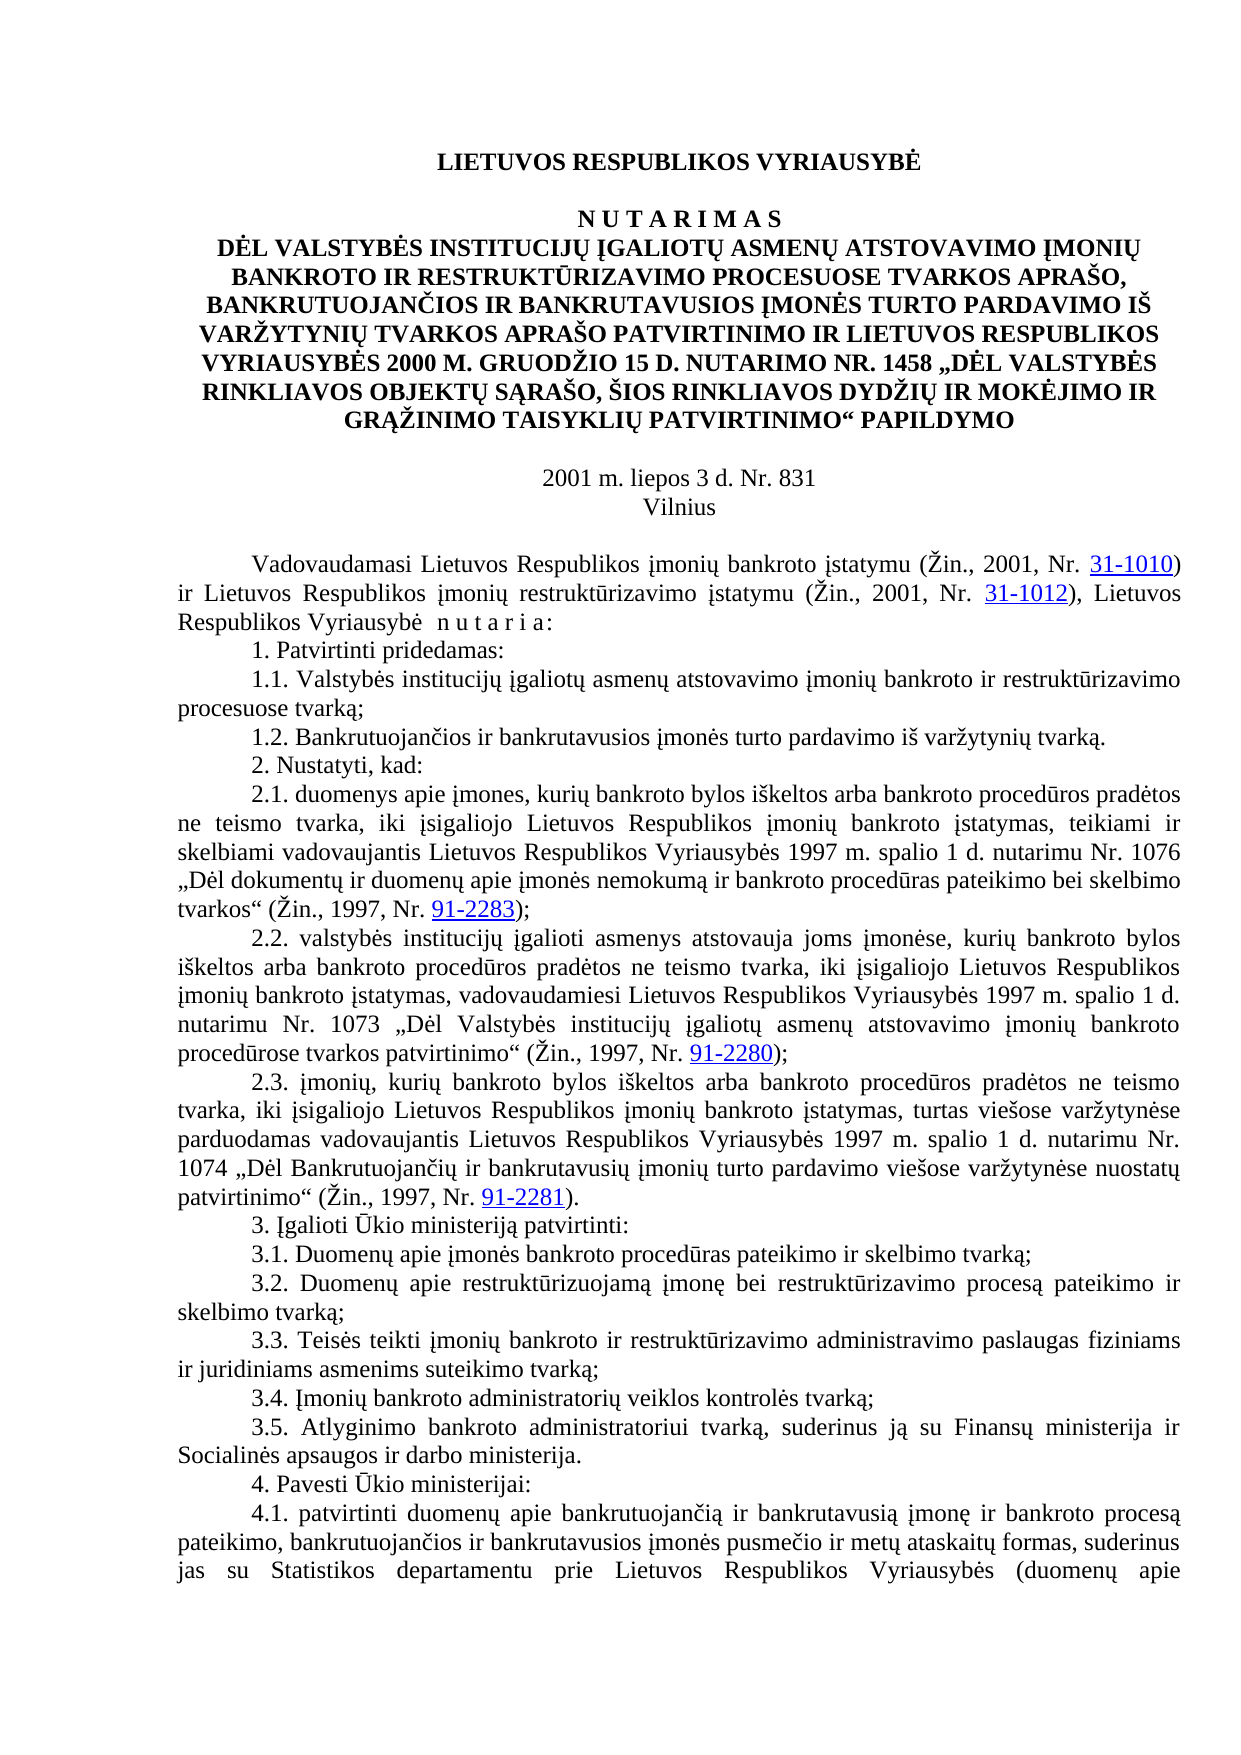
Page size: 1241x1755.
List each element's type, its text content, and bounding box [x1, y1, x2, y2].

text Vilnius [177, 492, 1181, 521]
text 2.3. įmonių, kurių bankroto bylos iškeltos arba bankroto procedūros pradėtos ne teismo tvarka, iki įsigaliojo Lietuvos Respublikos įmonių bankroto įstatymas, turtas viešose varžytynėse parduodamas vadovaujantis Lietuvos Respublikos Vyriausybės 1997 m. spalio 1 d. nutarimu Nr. 1074 „Dėl Bankrutuojančių ir bankrutavusių įmonių turto pardavimo viešose varžytynėse nuostatų patvirtinimo“ (Žin., 1997, Nr. 91-2281). [177, 1067, 1181, 1211]
text Vadovaudamasi Lietuvos Respublikos įmonių bankroto įstatymu (Žin., 2001, Nr. 31-1010) ir Lietuvos Respublikos įmonių restruktūrizavimo įstatymu (Žin., 2001, Nr. 31-1012), Lietuvos Respublikos Vyriausybė nutaria: [177, 549, 1181, 636]
text 4.1. patvirtinti duomenų apie bankrutuojančią ir bankrutavusią įmonę ir bankroto procesą pateikimo, bankrutuojančios ir bankrutavusios įmonės pusmečio ir metų ataskaitų formas, suderinus jas su Statistikos departamentu prie Lietuvos Respublikos Vyriausybės (duomenų apie [177, 1498, 1181, 1584]
text 3.1. Duomenų apie įmonės bankroto procedūras pateikimo ir skelbimo tvarką; [177, 1239, 1181, 1268]
text 2.2. valstybės institucijų įgalioti asmenys atstovauja joms įmonėse, kurių bankroto bylos iškeltos arba bankroto procedūros pradėtos ne teismo tvarka, iki įsigaliojo Lietuvos Respublikos įmonių bankroto įstatymas, vadovaudamiesi Lietuvos Respublikos Vyriausybės 1997 m. spalio 1 d. nutarimu Nr. 1073 „Dėl Valstybės institucijų įgaliotų asmenų atstovavimo įmonių bankroto procedūrose tvarkos patvirtinimo“ (Žin., 1997, Nr. 91-2280); [177, 923, 1181, 1067]
text DĖL VALSTYBĖS INSTITUCIJŲ ĮGALIOTŲ ASMENŲ ATSTOVAVIMO ĮMONIŲ BANKROTO IR RESTRUKTŪRIZAVIMO PROCESUOSE TVARKOS APRAŠO, BANKRUTUOJANČIOS IR BANKRUTAVUSIOS ĮMONĖS TURTO PARDAVIMO IŠ VARŽYTYNIŲ TVARKOS APRAŠO PATVIRTINIMO IR LIETUVOS RESPUBLIKOS VYRIAUSYBĖS 2000 M. GRUODŽIO 15 D. NUTARIMO NR. 1458 „DĖL VALSTYBĖS RINKLIAVOS OBJEKTŲ SĄRAŠO, ŠIOS RINKLIAVOS DYDŽIŲ IR MOKĖJIMO IR GRĄŽINIMO TAISYKLIŲ PATVIRTINIMO“ PAPILDYMO [177, 233, 1181, 434]
text N U T A R I M A S [177, 204, 1181, 233]
text 2. Nustatyti, kad: [177, 751, 1181, 779]
text 3.4. Įmonių bankroto administratorių veiklos kontrolės tvarką; [177, 1383, 1181, 1412]
text 1.2. Bankrutuojančios ir bankrutavusios įmonės turto pardavimo iš varžytynių tvarką. [177, 722, 1181, 751]
text 2.1. duomenys apie įmones, kurių bankroto bylos iškeltos arba bankroto procedūros pradėtos ne teismo tvarka, iki įsigaliojo Lietuvos Respublikos įmonių bankroto įstatymas, teikiami ir skelbiami vadovaujantis Lietuvos Respublikos Vyriausybės 1997 m. spalio 1 d. nutarimu Nr. 1076 „Dėl dokumentų ir duomenų apie įmonės nemokumą ir bankroto procedūras pateikimo bei skelbimo tvarkos“ (Žin., 1997, Nr. 91-2283); [177, 779, 1181, 923]
text 3.5. Atlyginimo bankroto administratoriui tvarką, suderinus ją su Finansų ministerija ir Socialinės apsaugos ir darbo ministerija. [177, 1412, 1181, 1469]
text 1.1. Valstybės institucijų įgaliotų asmenų atstovavimo įmonių bankroto ir restruktūrizavimo procesuose tvarką; [177, 664, 1181, 722]
text 3.3. Teisės teikti įmonių bankroto ir restruktūrizavimo administravimo paslaugas fiziniams ir juridiniams asmenims suteikimo tvarką; [177, 1326, 1181, 1383]
text 1. Patvirtinti pridedamas: [177, 636, 1181, 664]
text 2001 m. liepos 3 d. Nr. 831 [177, 463, 1181, 492]
text 4. Pavesti Ūkio ministerijai: [177, 1469, 1181, 1498]
text LIETUVOS RESPUBLIKOS VYRIAUSYBĖ [177, 147, 1181, 176]
text 3.2. Duomenų apie restruktūrizuojamą įmonę bei restruktūrizavimo procesą pateikimo ir skelbimo tvarką; [177, 1268, 1181, 1326]
text 3. Įgalioti Ūkio ministeriją patvirtinti: [177, 1211, 1181, 1239]
